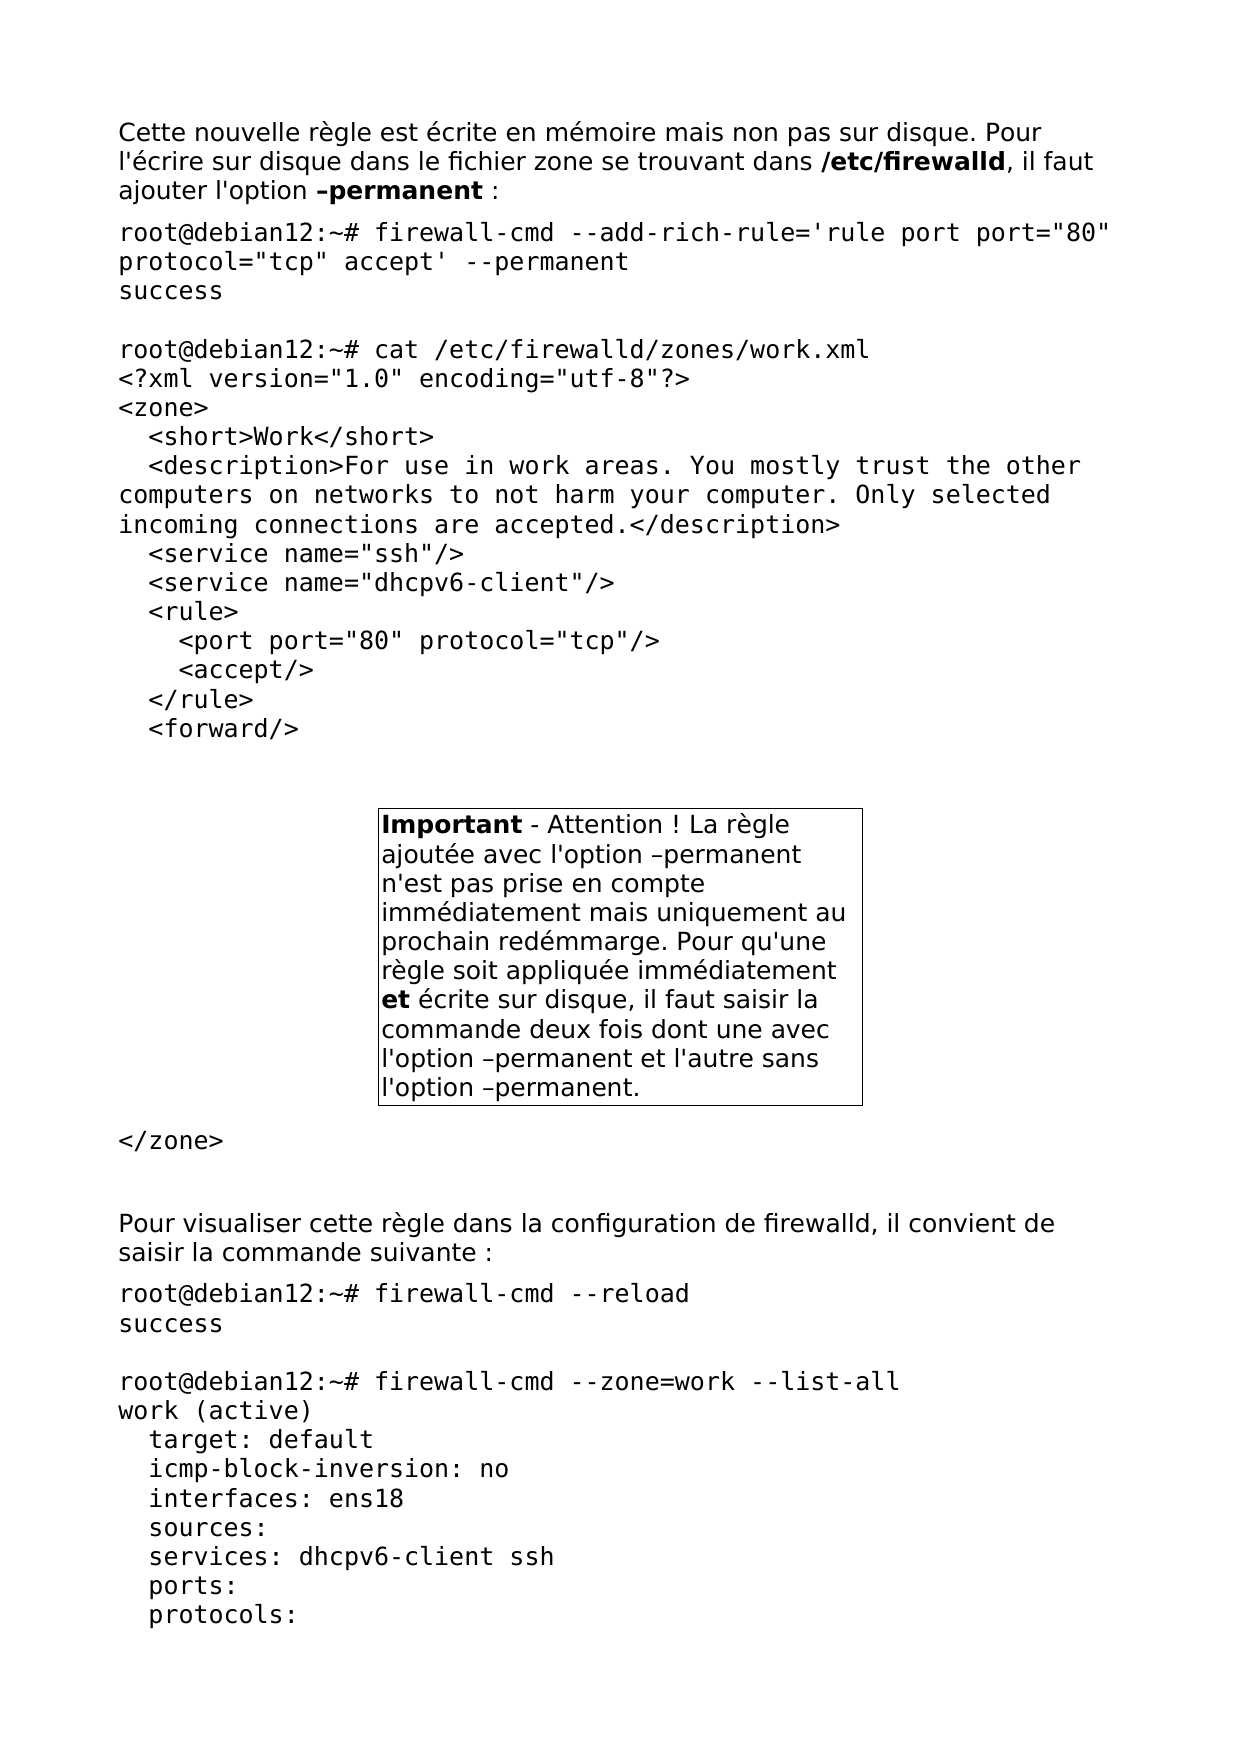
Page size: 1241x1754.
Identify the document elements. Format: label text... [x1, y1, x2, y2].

text root@debian12:~# firewall-cmd --add-rich-rule='rule port port="80" protocol="tcp" accept' --permanent success root@debian12:~# cat /etc/firewalld/zones/work.xml <?xml version="1.0" encoding="utf-8"?> <zone> <short>Work</short> <description>For use in work areas. You mostly trust the other computers on networks to not harm your computer. Only selected incoming connections are accepted.</description> <service name="ssh"/> <service name="dhcpv6-client"/> <rule> <port port="80" protocol="tcp"/> <accept/> </rule> <forward/> </zone> [118, 218, 1122, 1155]
text Cette nouvelle règle est écrite en mémoire mais non pas sur disque. Pour l'écrire sur disque dans le fichier zone se trouvant dans /etc/firewalld, il faut ajouter l'option –permanent : [118, 118, 1122, 206]
text Pour visualiser cette règle dans la configuration de firewalld, il convient de saisir la commande suivante : [118, 1209, 1122, 1267]
text root@debian12:~# firewall-cmd --reload success root@debian12:~# firewall-cmd --zone=work --list-all work (active) target: default icmp-block-inversion: no interfaces: ens18 sources: services: dhcpv6-client ssh ports: protocols: [118, 1279, 1122, 1629]
table_header Important - Attention ! La règle ajoutée avec l'option –permanent n'est pas prise en compte immédiatement mais uniquement au prochain redémmarge. Pour qu'une règle soit appliquée immédiatement et écrite sur disque, il faut saisir la commande deux fois dont une avec l'option –permanent et l'autre sans l'option –permanent. [379, 809, 862, 1105]
